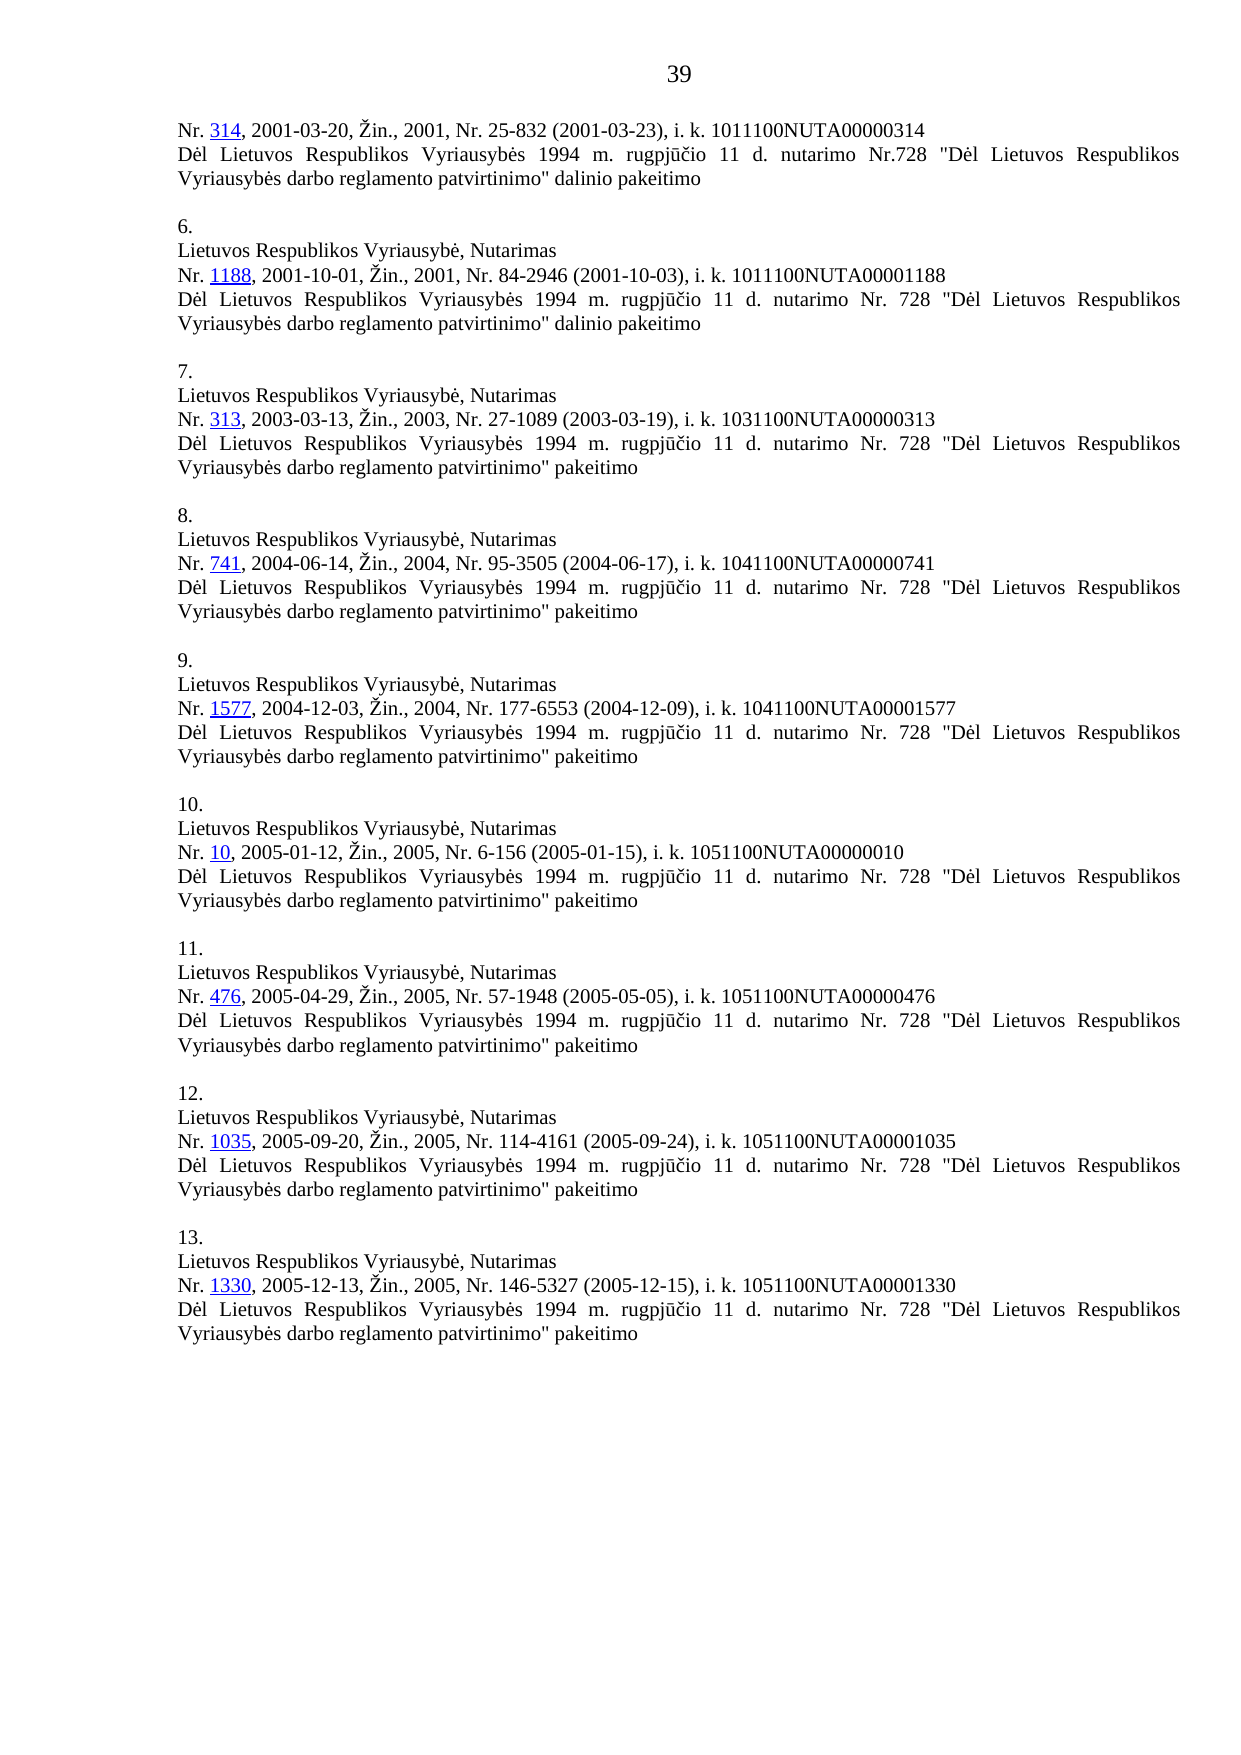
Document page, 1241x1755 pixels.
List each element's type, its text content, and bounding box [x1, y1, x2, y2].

text Lietuvos Respublikos Vyriausybė, Nutarimas [177, 238, 1181, 262]
text 8. [177, 503, 1181, 527]
text Nr. 1330, 2005-12-13, Žin., 2005, Nr. 146-5327 (2005-12-15), i. k. 1051100NUTA00001330 [177, 1273, 1181, 1297]
text Dėl Lietuvos Respublikos Vyriausybės 1994 m. rugpjūčio 11 d. nutarimo Nr. 728 "Dėl Lietuvos Respublikos Vyriausybės darbo reglamento patvirtinimo" pakeitimo [177, 1153, 1181, 1201]
text Lietuvos Respublikos Vyriausybė, Nutarimas [177, 527, 1181, 551]
text Nr. 10, 2005-01-12, Žin., 2005, Nr. 6-156 (2005-01-15), i. k. 1051100NUTA00000010 [177, 840, 1181, 864]
text Lietuvos Respublikos Vyriausybė, Nutarimas [177, 672, 1181, 696]
text 13. [177, 1225, 1181, 1249]
text Nr. 314, 2001-03-20, Žin., 2001, Nr. 25-832 (2001-03-23), i. k. 1011100NUTA00000314 [177, 118, 1181, 142]
text 12. [177, 1081, 1181, 1105]
text Nr. 313, 2003-03-13, Žin., 2003, Nr. 27-1089 (2003-03-19), i. k. 1031100NUTA00000313 [177, 407, 1181, 431]
text 10. [177, 792, 1181, 816]
text Dėl Lietuvos Respublikos Vyriausybės 1994 m. rugpjūčio 11 d. nutarimo Nr. 728 "Dėl Lietuvos Respublikos Vyriausybės darbo reglamento patvirtinimo" pakeitimo [177, 431, 1181, 479]
text 7. [177, 359, 1181, 383]
text Nr. 1577, 2004-12-03, Žin., 2004, Nr. 177-6553 (2004-12-09), i. k. 1041100NUTA00001577 [177, 696, 1181, 720]
text Dėl Lietuvos Respublikos Vyriausybės 1994 m. rugpjūčio 11 d. nutarimo Nr. 728 "Dėl Lietuvos Respublikos Vyriausybės darbo reglamento patvirtinimo" pakeitimo [177, 864, 1181, 912]
text Dėl Lietuvos Respublikos Vyriausybės 1994 m. rugpjūčio 11 d. nutarimo Nr. 728 "Dėl Lietuvos Respublikos Vyriausybės darbo reglamento patvirtinimo" pakeitimo [177, 1008, 1181, 1057]
text Dėl Lietuvos Respublikos Vyriausybės 1994 m. rugpjūčio 11 d. nutarimo Nr.728 "Dėl Lietuvos Respublikos Vyriausybės darbo reglamento patvirtinimo" dalinio pakeitimo [177, 142, 1181, 190]
text Lietuvos Respublikos Vyriausybė, Nutarimas [177, 816, 1181, 840]
text 6. [177, 214, 1181, 238]
text Lietuvos Respublikos Vyriausybė, Nutarimas [177, 1249, 1181, 1273]
text Lietuvos Respublikos Vyriausybė, Nutarimas [177, 960, 1181, 984]
text Dėl Lietuvos Respublikos Vyriausybės 1994 m. rugpjūčio 11 d. nutarimo Nr. 728 "Dėl Lietuvos Respublikos Vyriausybės darbo reglamento patvirtinimo" pakeitimo [177, 575, 1181, 623]
text 11. [177, 936, 1181, 960]
text Dėl Lietuvos Respublikos Vyriausybės 1994 m. rugpjūčio 11 d. nutarimo Nr. 728 "Dėl Lietuvos Respublikos Vyriausybės darbo reglamento patvirtinimo" pakeitimo [177, 720, 1181, 768]
text Lietuvos Respublikos Vyriausybė, Nutarimas [177, 383, 1181, 407]
text Nr. 741, 2004-06-14, Žin., 2004, Nr. 95-3505 (2004-06-17), i. k. 1041100NUTA00000741 [177, 551, 1181, 575]
text Dėl Lietuvos Respublikos Vyriausybės 1994 m. rugpjūčio 11 d. nutarimo Nr. 728 "Dėl Lietuvos Respublikos Vyriausybės darbo reglamento patvirtinimo" pakeitimo [177, 1297, 1181, 1345]
text 9. [177, 647, 1181, 672]
text Nr. 476, 2005-04-29, Žin., 2005, Nr. 57-1948 (2005-05-05), i. k. 1051100NUTA00000476 [177, 984, 1181, 1008]
text Dėl Lietuvos Respublikos Vyriausybės 1994 m. rugpjūčio 11 d. nutarimo Nr. 728 "Dėl Lietuvos Respublikos Vyriausybės darbo reglamento patvirtinimo" dalinio pakeitimo [177, 287, 1181, 335]
text Lietuvos Respublikos Vyriausybė, Nutarimas [177, 1105, 1181, 1129]
text Nr. 1035, 2005-09-20, Žin., 2005, Nr. 114-4161 (2005-09-24), i. k. 1051100NUTA00001035 [177, 1129, 1181, 1153]
text Nr. 1188, 2001-10-01, Žin., 2001, Nr. 84-2946 (2001-10-03), i. k. 1011100NUTA00001188 [177, 262, 1181, 287]
